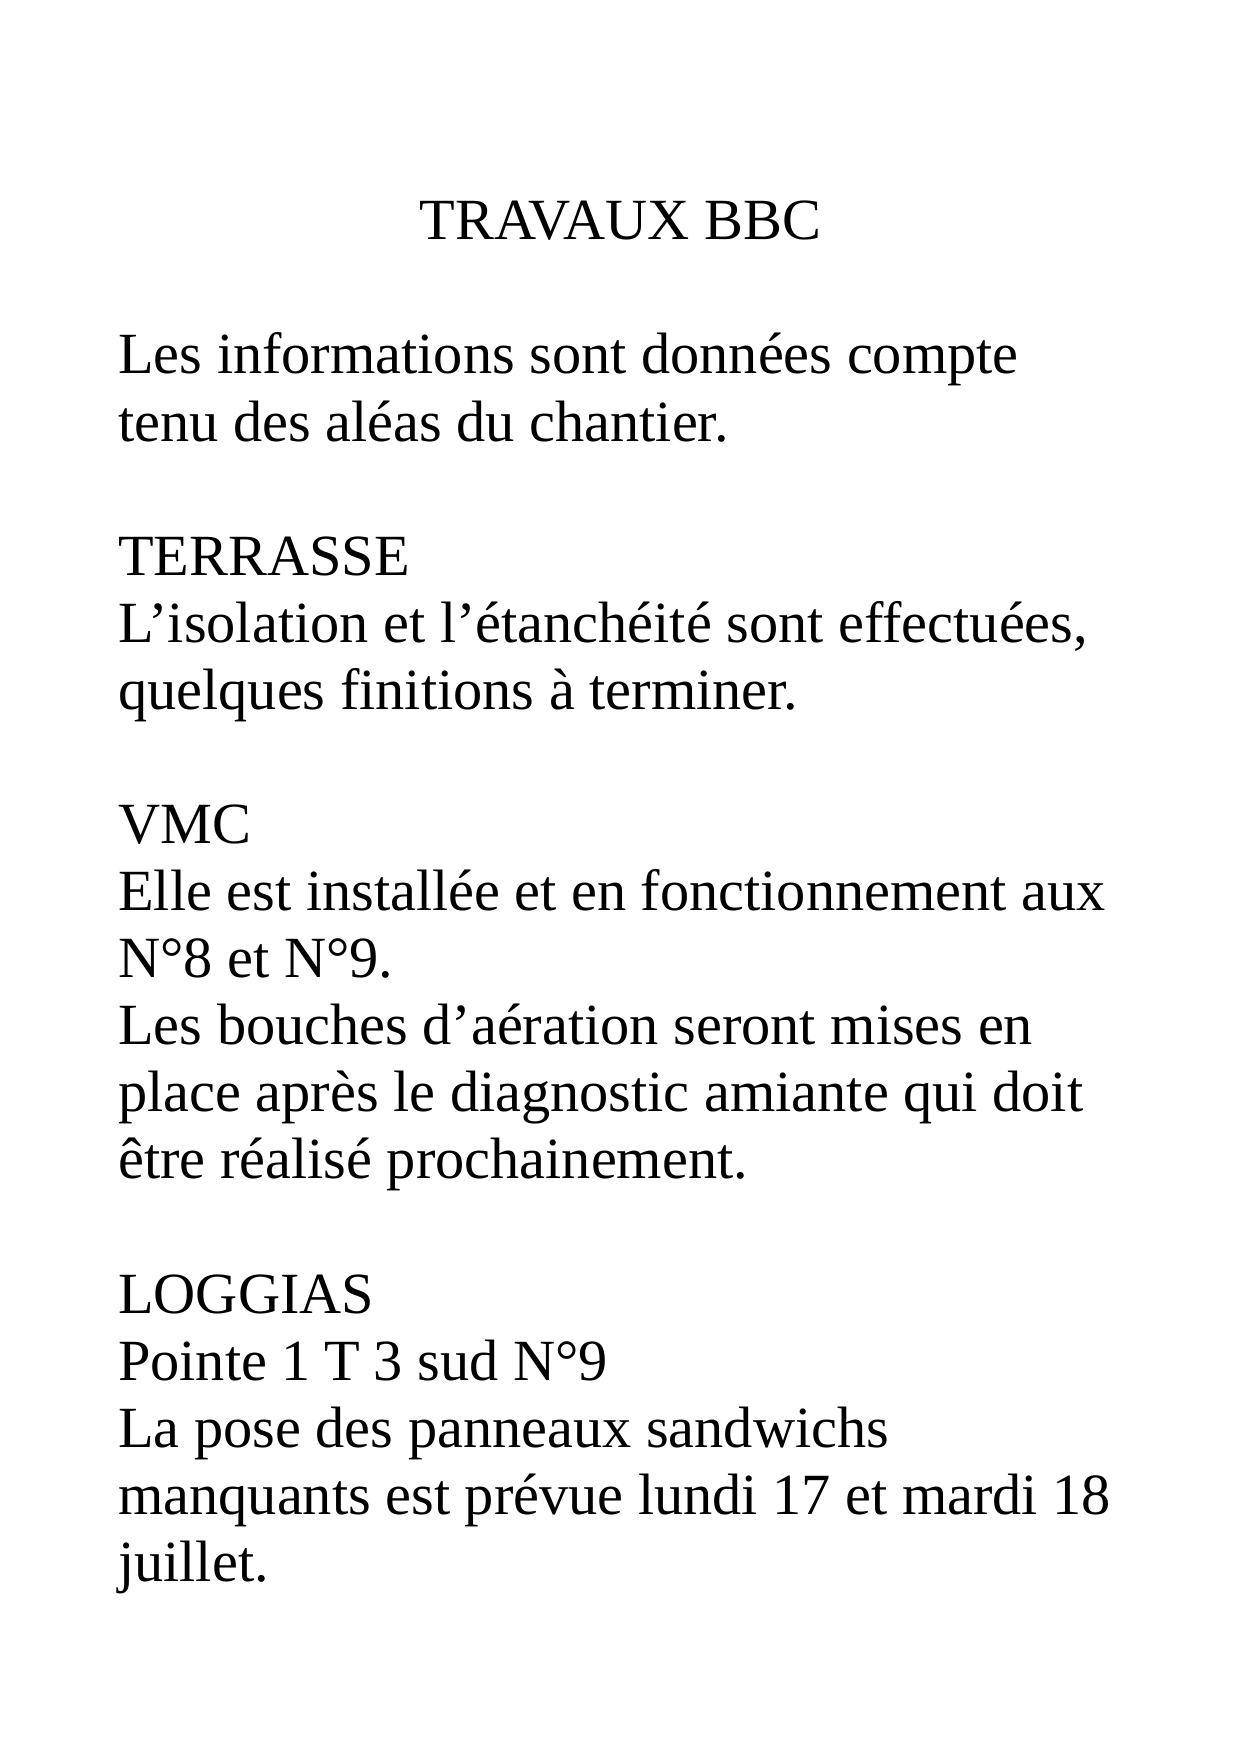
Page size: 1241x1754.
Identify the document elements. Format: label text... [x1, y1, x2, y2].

text TERRASSE [118, 521, 1122, 588]
text LOGGIAS [118, 1258, 1122, 1326]
text Les informations sont données compte tenu des aléas du chantier. [118, 319, 1122, 453]
text TRAVAUX BBC [118, 185, 1122, 252]
text La pose des panneaux sandwichs manquants est prévue lundi 17 et mardi 18 juillet. [118, 1393, 1122, 1594]
text L’isolation et l’étanchéité sont effectuées, quelques finitions à terminer. [118, 588, 1122, 722]
text Les bouches d’aération seront mises en place après le diagnostic amiante qui doit être réalisé prochainement. [118, 990, 1122, 1191]
text Pointe 1 T 3 sud N°9 [118, 1326, 1122, 1393]
text VMC [118, 789, 1122, 856]
text Elle est installée et en fonctionnement aux N°8 et N°9. [118, 856, 1122, 990]
